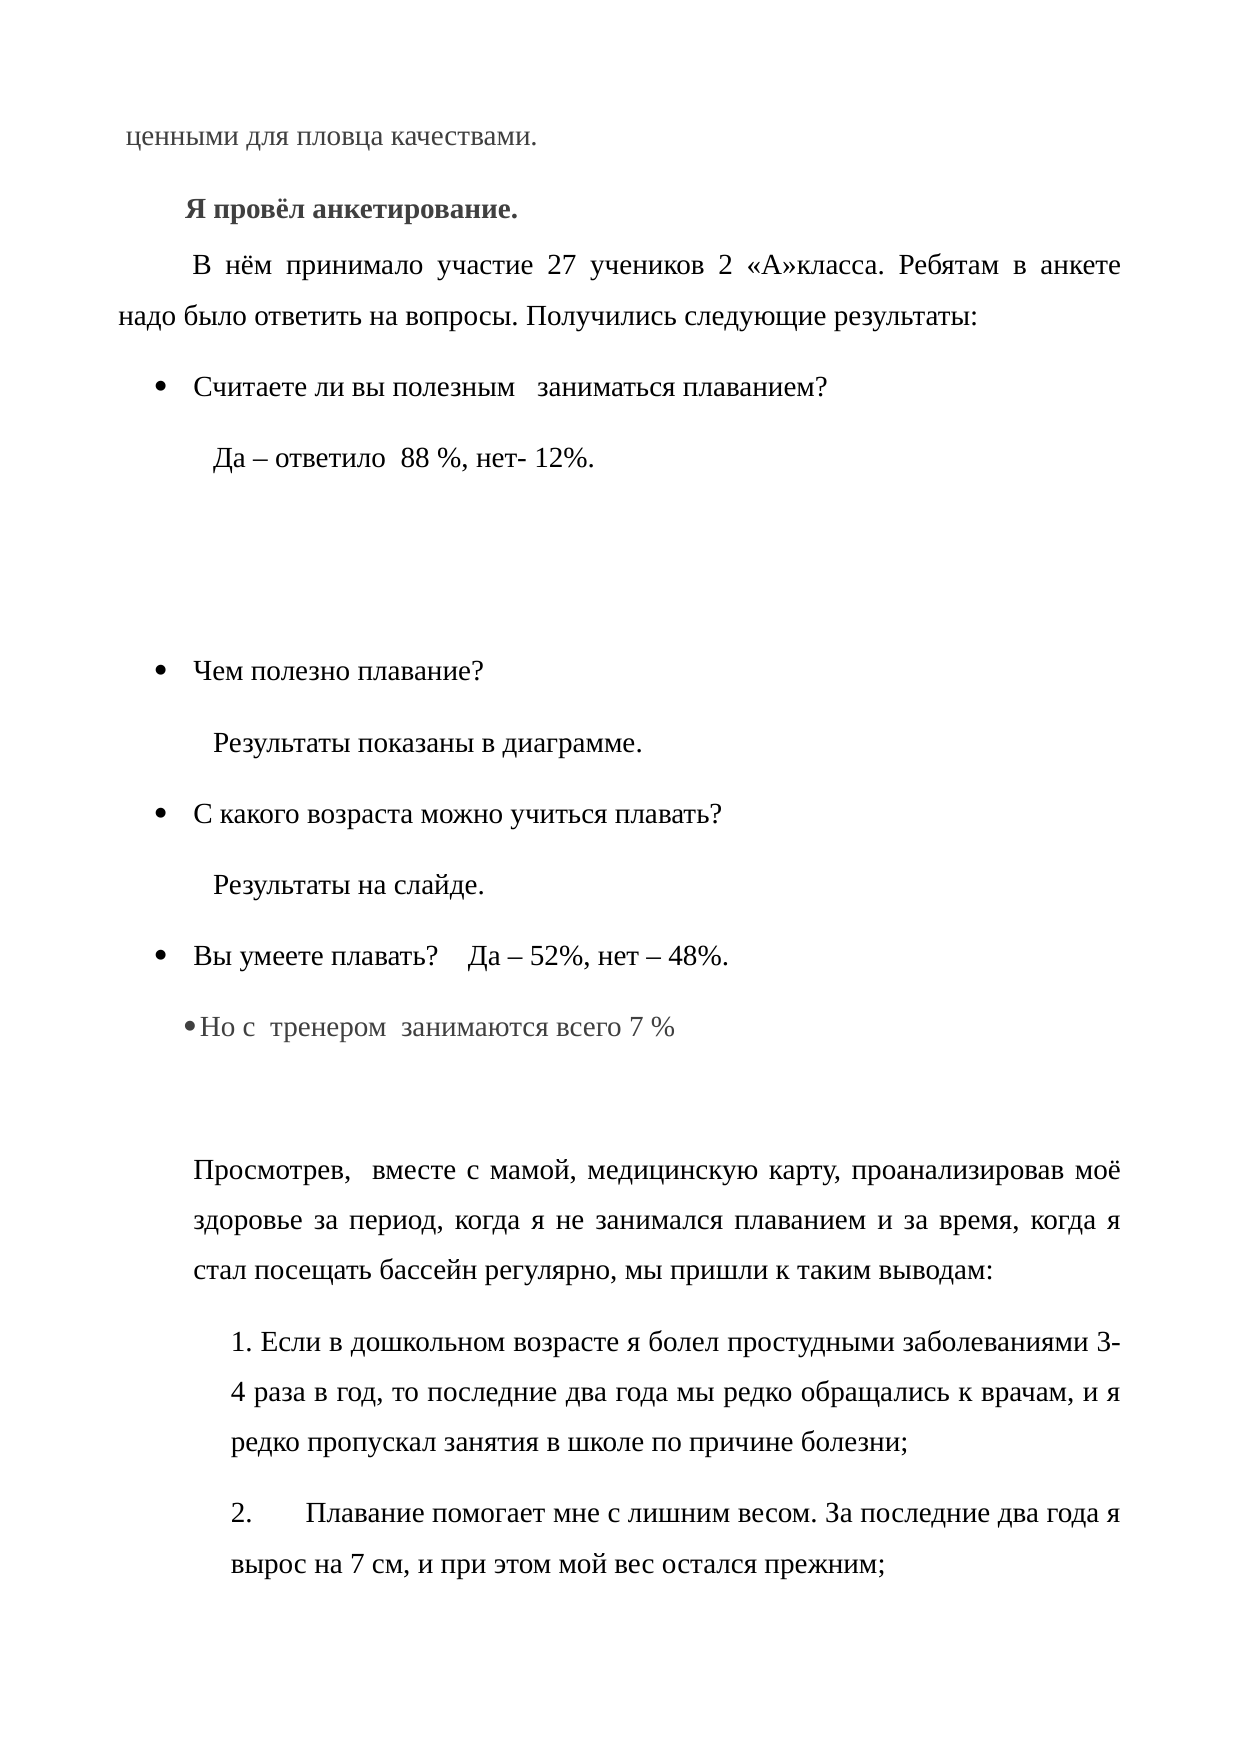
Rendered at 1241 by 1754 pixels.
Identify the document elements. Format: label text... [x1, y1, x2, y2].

list Считаете ли вы полезным заниматься плаванием? [156, 369, 1122, 402]
list С какого возраста можно учиться плавать? [156, 796, 1122, 829]
list Просмотрев, вместе с мамой, медицинскую карту, проанализировав моё здоровье за период, когда я не занимался плаванием и за время, когда я стал посещать бассейн регулярно, мы пришли к таким выводам: [156, 1152, 1122, 1286]
list Вы умеете плавать? Да – 52%, нет – 48%. [156, 938, 1122, 972]
text В нём принимало участие 27 учеников 2 «А»класса. Ребятам в анкете надо было ответить на вопросы. Получились следующие результаты: [118, 247, 1122, 331]
list 2. Плавание помогает мне с лишним весом. За последние два года я вырос на 7 см, и при этом мой вес остался прежним; [193, 1495, 1122, 1579]
text Результаты на слайде. [59, 867, 1122, 901]
text Я провёл анкетирование. [126, 191, 1122, 224]
list 1. Если в дошкольном возрасте я болел простудными заболеваниями 3-4 раза в год, то последние два года мы редко обращались к врачам, и я редко пропускал занятия в школе по причине болезни; [193, 1324, 1122, 1458]
text ценными для пловца качествами. [126, 118, 1122, 152]
list Но с тренером занимаются всего 7 % [126, 1009, 1122, 1043]
text Результаты показаны в диаграмме. [59, 725, 1122, 758]
text Да – ответило 88 %, нет- 12%. [59, 440, 1122, 473]
list Чем полезно плавание? [156, 653, 1122, 687]
